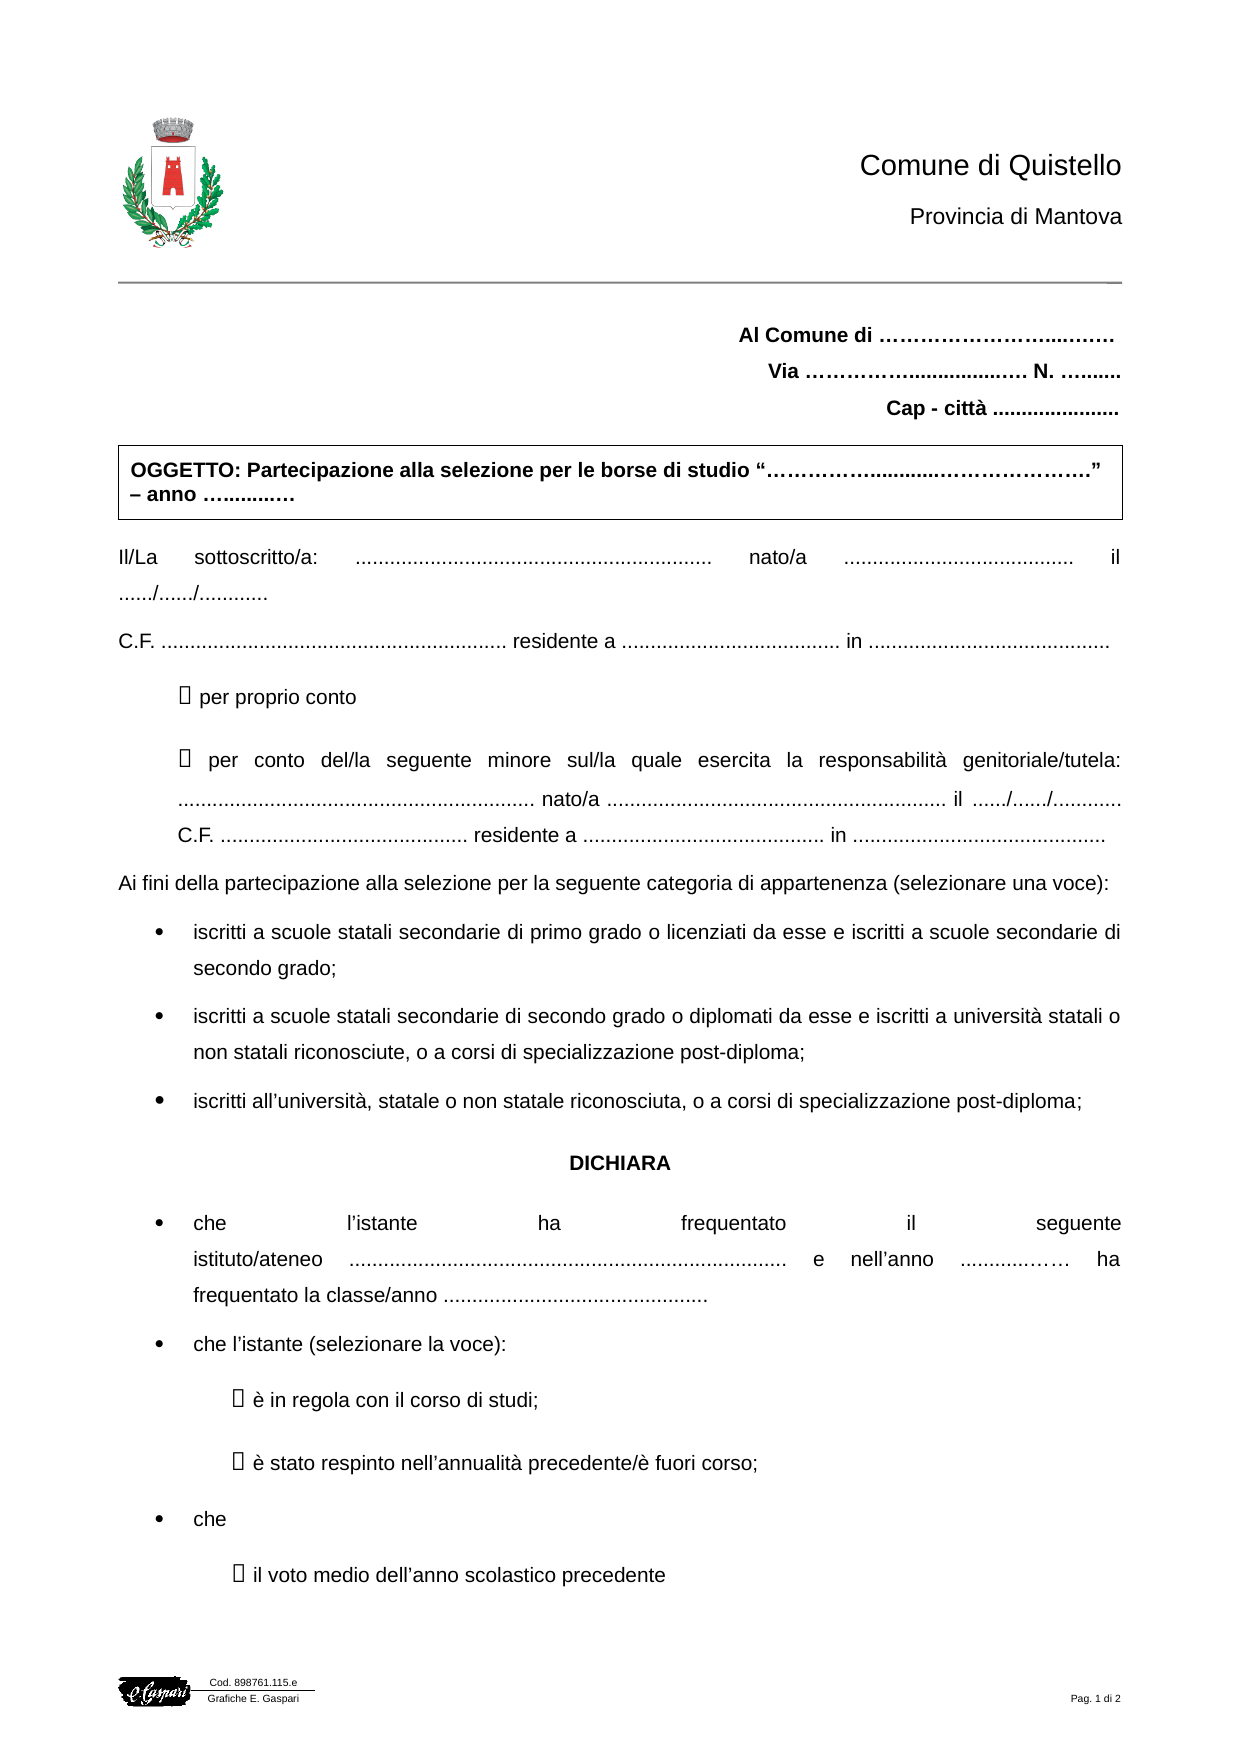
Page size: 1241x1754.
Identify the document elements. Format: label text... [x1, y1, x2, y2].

table_header OGGETTO: Partecipazione alla selezione per le borse di studio “……………............………………….” – anno ….........… [119, 446, 1122, 518]
list iscritti all’università, statale o non statale riconosciuta, o a corsi di specializzazione post-diploma; [156, 1089, 1122, 1113]
picture [117, 1675, 191, 1707]
text Al Comune di ……………………....….… [235, 323, 1122, 347]
list  è stato respinto nell’annualità precedente/è fuori corso; [231, 1444, 1122, 1478]
text  è in regola con il corso di studi; [231, 1380, 1122, 1414]
list che l’istante ha frequentato il seguente istituto/ateneo ............................................................................ e nell’anno ............…… ha frequentato la classe/anno .............................................. [156, 1211, 1122, 1307]
text Comune di Quistello [224, 148, 1122, 181]
list che l’istante (selezionare la voce): [156, 1332, 1122, 1356]
list che [156, 1507, 1122, 1531]
text Ai fini della partecipazione alla selezione per la seguente categoria di appartenenza (selezionare una voce): [118, 871, 1122, 895]
text Cap - città ...................... [235, 396, 1122, 419]
list iscritti a scuole statali secondarie di primo grado o licenziati da esse e iscritti a scuole secondarie di secondo grado; [156, 920, 1122, 980]
list iscritti a scuole statali secondarie di secondo grado o diplomati da esse e iscritti a università statali o non statali riconosciute, o a corsi di specializzazione post-diploma; [156, 1004, 1122, 1064]
list  il voto medio dell’anno scolastico precedente [231, 1556, 1122, 1590]
text DICHIARA [118, 1150, 1122, 1174]
text Il/La sottoscritto/a: .............................................................. nato/a ........................................ il ....../....../............ [118, 544, 1122, 604]
text Provincia di Mantova [224, 203, 1122, 229]
text  per proprio conto [177, 677, 1122, 711]
picture [122, 117, 224, 248]
text Via ……………................…. N. …....... [235, 359, 1122, 383]
text C.F. ............................................................ residente a ...................................... in .......................................... [118, 629, 1122, 653]
text  per conto del/la seguente minore sul/la quale esercita la responsabilità genitoriale/tutela: .............................................................. nato/a ........................................................... il ....../....../............ C.F. ........................................... residente a .......................................... in ............................................ [177, 741, 1122, 847]
